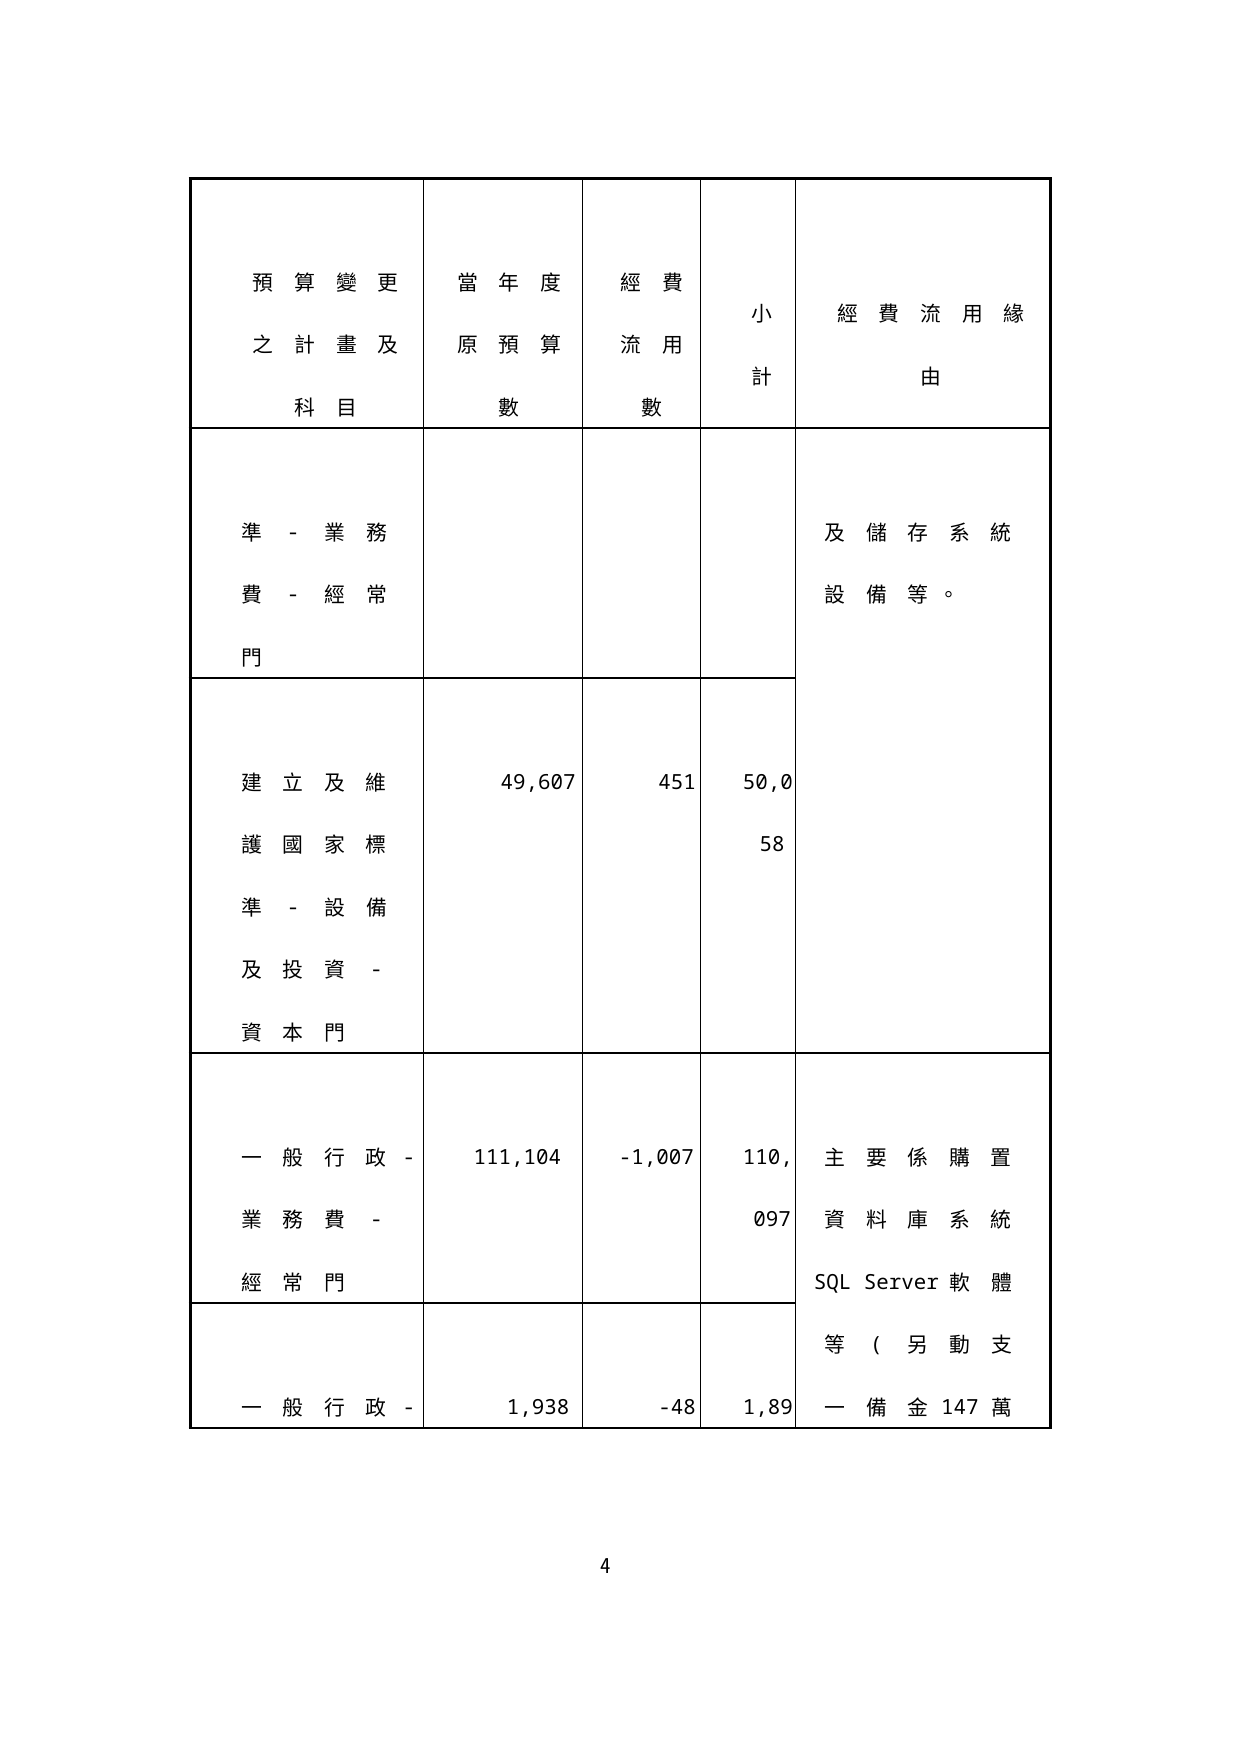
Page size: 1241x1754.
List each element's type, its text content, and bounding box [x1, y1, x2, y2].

table_cell 111,104 [424, 1054, 582, 1302]
table_cell [424, 429, 582, 677]
table_cell 1,89 [701, 1304, 795, 1427]
table_cell 建立及維護國家標準-設備及投資-資本門 [192, 679, 423, 1052]
table_cell [583, 429, 700, 677]
table_cell -48 [583, 1304, 700, 1427]
table_cell -1,007 [583, 1054, 700, 1302]
table_cell 50,058 [701, 679, 795, 1052]
table_cell 451 [583, 679, 700, 1052]
table_cell 49,607 [424, 679, 582, 1052]
table_cell 一般行政- [192, 1304, 423, 1427]
table_cell 主要係購置資料庫系統SQL Server軟體等(另動支一備金147萬 [796, 1054, 1049, 1427]
table_cell 110,097 [701, 1054, 795, 1302]
table_cell 及儲存系統設備等。 [796, 429, 1049, 1052]
table_cell 準-業務費-經常門 [192, 429, 423, 677]
table_header 預算變更之計畫及科目 [192, 180, 423, 427]
table_cell 1,938 [424, 1304, 582, 1427]
table_header 小計 [701, 180, 795, 427]
table_cell [701, 429, 795, 677]
table_header 經費流用數 [583, 180, 700, 427]
table_header 當年度原預算數 [424, 180, 582, 427]
table_header 經費流用緣由 [796, 180, 1049, 427]
table_cell 一般行政-業務費-經常門 [192, 1054, 423, 1302]
